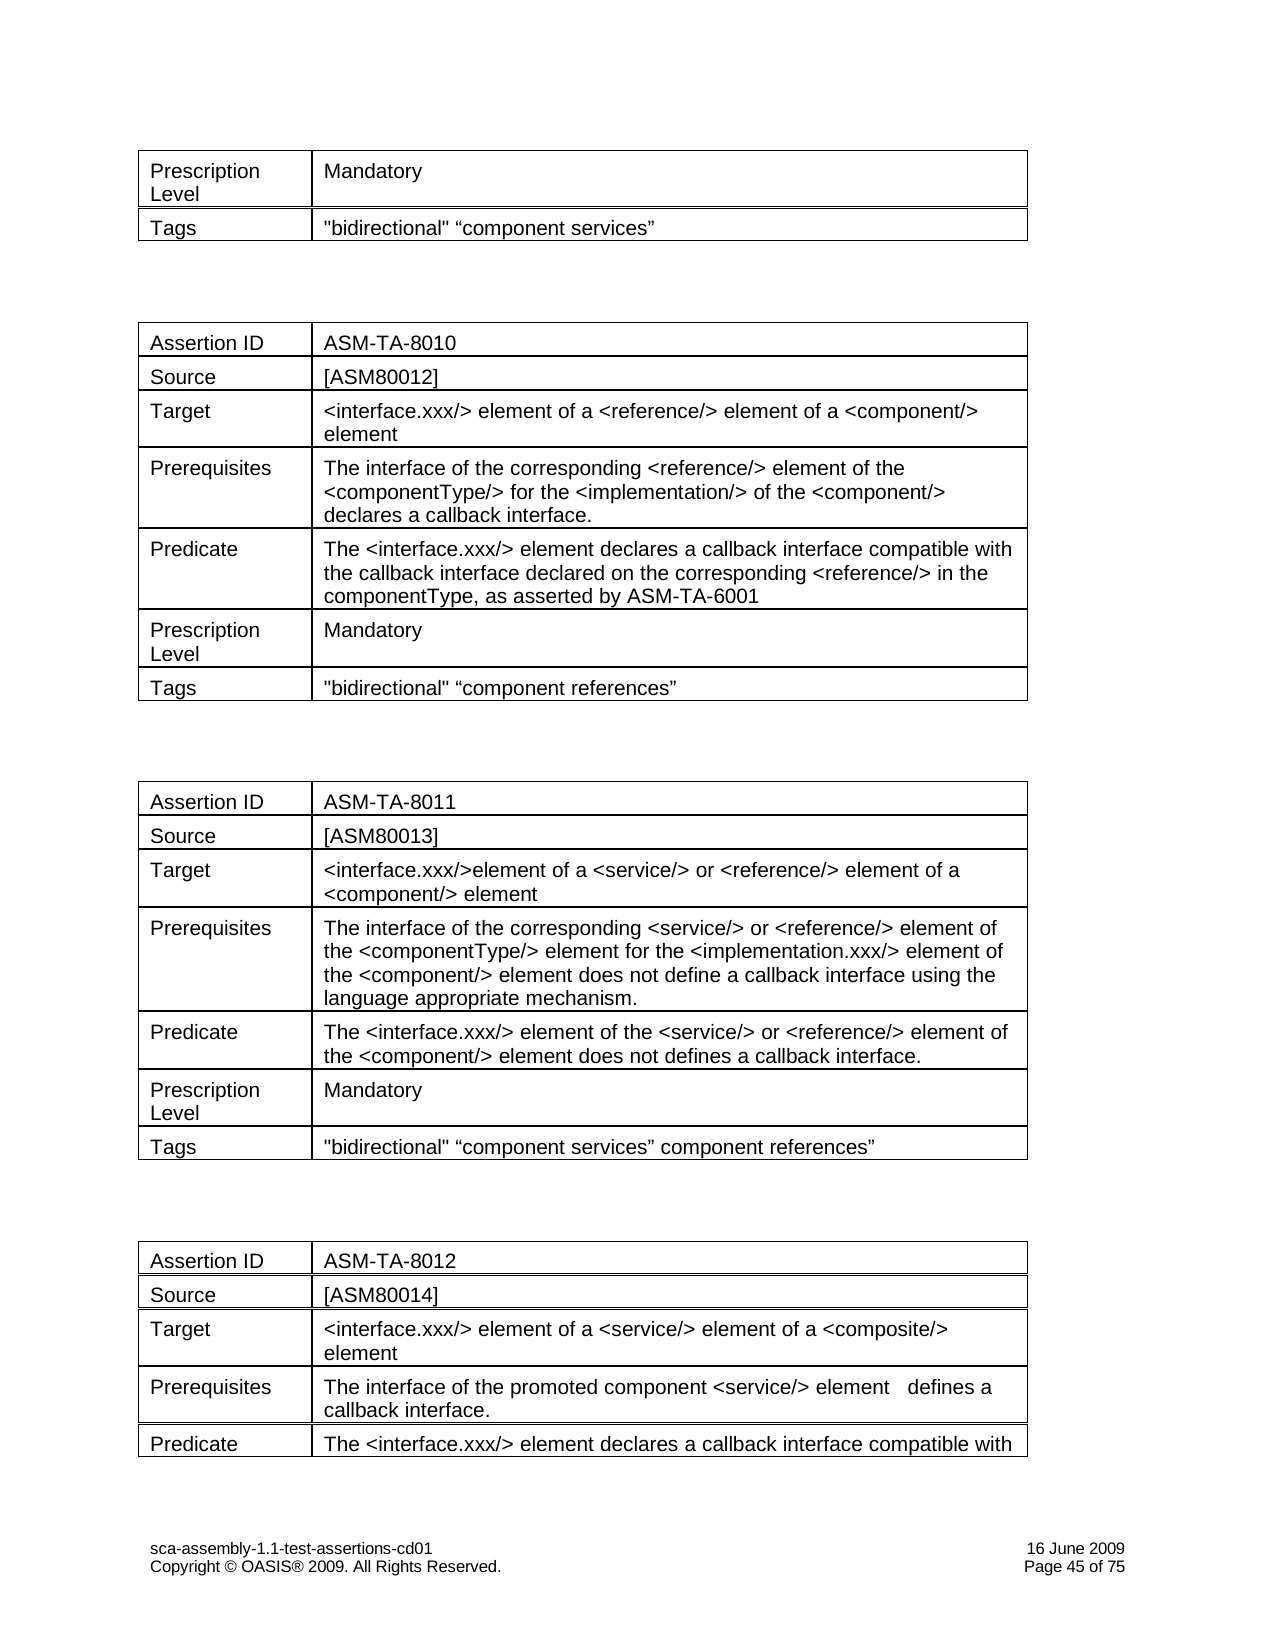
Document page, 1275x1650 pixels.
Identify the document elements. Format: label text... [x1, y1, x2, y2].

table_header Assertion ID [139, 1242, 311, 1273]
table_cell Prerequisites [139, 1367, 311, 1422]
table_cell <interface.xxx/>element of a <service/> or <reference/> element of a <component/> element [313, 850, 1027, 906]
table_cell Mandatory [313, 610, 1027, 666]
table_cell The interface of the promoted component <service/> element defines a callback interface. [313, 1367, 1027, 1422]
table_cell Target [139, 1310, 311, 1365]
table_cell The <interface.xxx/> element declares a callback interface compatible with [313, 1425, 1027, 1456]
table_cell Prerequisites [139, 448, 311, 527]
table_cell Source [139, 1276, 311, 1307]
table_cell The <interface.xxx/> element of the <service/> or <reference/> element of the <component/> element does not defines a callback interface. [313, 1012, 1027, 1068]
table_cell Target [139, 391, 311, 446]
table_cell <interface.xxx/> element of a <reference/> element of a <component/> element [313, 391, 1027, 446]
table_cell Predicate [139, 1425, 311, 1456]
table_cell Tags [139, 668, 311, 700]
table_cell [ASM80013] [313, 816, 1027, 848]
table_header ASM-TA-8011 [313, 782, 1027, 814]
table_cell <interface.xxx/> element of a <service/> element of a <composite/> element [313, 1310, 1027, 1365]
table_cell The interface of the corresponding <reference/> element of the <componentType/> for the <implementation/> of the <component/> declares a callback interface. [313, 448, 1027, 527]
table_cell Prerequisites [139, 908, 311, 1010]
table_cell [ASM80012] [313, 357, 1027, 389]
table_cell Prescription Level [139, 610, 311, 666]
table_cell The interface of the corresponding <service/> or <reference/> element of the <componentType/> element for the <implementation.xxx/> element of the <component/> element does not define a callback interface using the language appropriate mechanism. [313, 908, 1027, 1010]
table_cell "bidirectional" “component services” [313, 209, 1027, 240]
table_cell Target [139, 850, 311, 906]
table_cell Tags [139, 209, 311, 240]
table_header Assertion ID [139, 782, 311, 814]
table_header Assertion ID [139, 323, 311, 355]
table_cell Tags [139, 1127, 311, 1159]
table_cell Source [139, 357, 311, 389]
table_cell Source [139, 816, 311, 848]
table_cell [ASM80014] [313, 1276, 1027, 1307]
table_header ASM-TA-8012 [313, 1242, 1027, 1273]
table_cell "bidirectional" “component references” [313, 668, 1027, 700]
table_cell Mandatory [313, 151, 1027, 206]
table_cell Prescription Level [139, 1070, 311, 1125]
table_cell Predicate [139, 1012, 311, 1068]
table_cell The <interface.xxx/> element declares a callback interface compatible with the callback interface declared on the corresponding <reference/> in the componentType, as asserted by ASM-TA-6001 [313, 529, 1027, 608]
table_cell "bidirectional" “component services” component references” [313, 1127, 1027, 1159]
table_header ASM-TA-8010 [313, 323, 1027, 355]
table_cell Prescription Level [139, 151, 311, 206]
table_cell Predicate [139, 529, 311, 608]
table_cell Mandatory [313, 1070, 1027, 1125]
